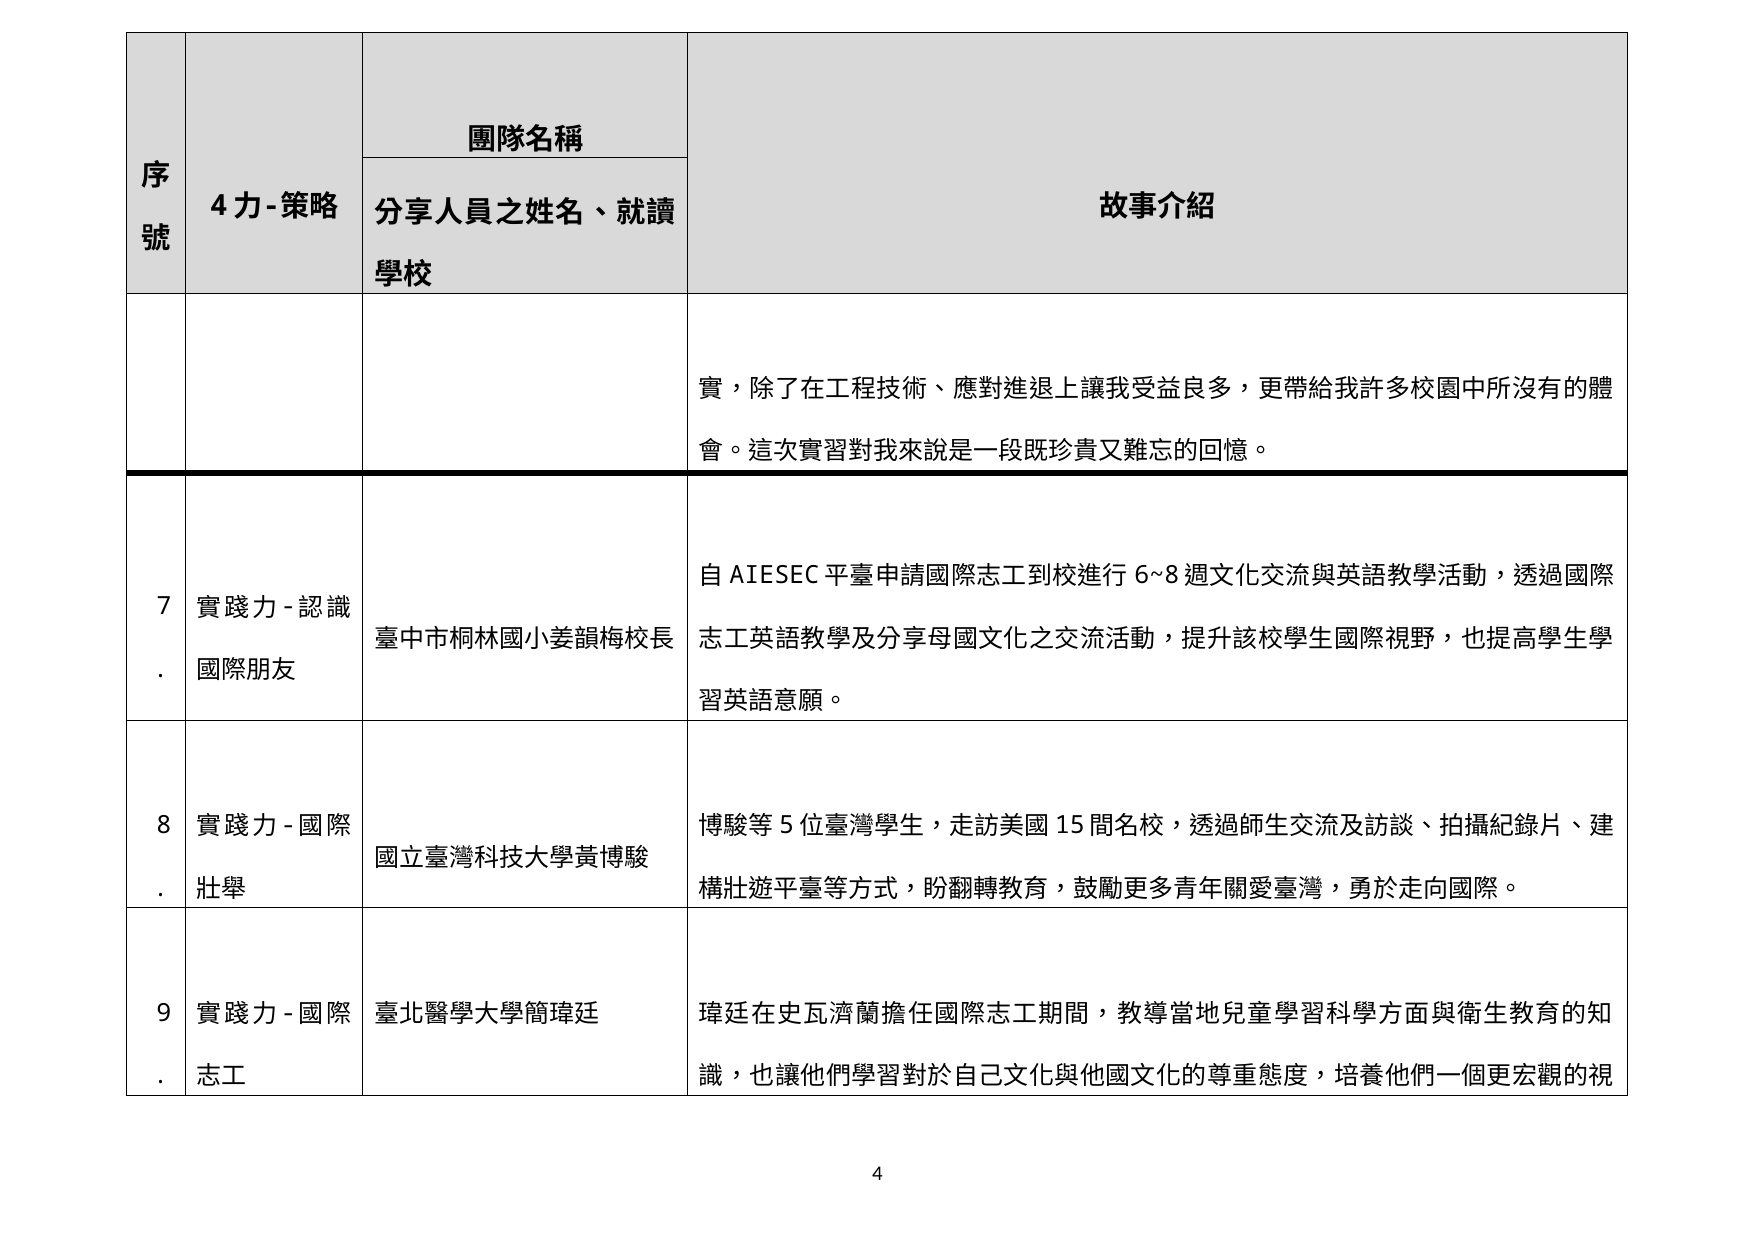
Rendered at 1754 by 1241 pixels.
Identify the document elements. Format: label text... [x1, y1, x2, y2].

table_cell 瑋廷在史瓦濟蘭擔任國際志工期間，教導當地兒童學習科學方面與衛生教育的知識，也讓他們學習對於自己文化與他國文化的尊重態度，培養他們一個更宏觀的視 [688, 908, 1627, 1095]
table_header 序號 [127, 33, 185, 293]
table_cell 實踐力-國際壯舉 [186, 721, 362, 907]
table_cell [363, 294, 687, 470]
table_cell 實，除了在工程技術、應對進退上讓我受益良多，更帶給我許多校園中所沒有的體會。這次實習對我來說是一段既珍貴又難忘的回憶。 [688, 294, 1627, 470]
table_cell [127, 294, 185, 470]
table_cell 實踐力-認識國際朋友 [186, 476, 362, 720]
table_cell 自AIESEC平臺申請國際志工到校進行6~8週文化交流與英語教學活動，透過國際志工英語教學及分享母國文化之交流活動，提升該校學生國際視野，也提高學生學習英語意願。 [688, 476, 1627, 720]
table_cell [186, 294, 362, 470]
table_header 故事介紹 [688, 33, 1627, 293]
table_cell 國立臺灣科技大學黃博駿 [363, 721, 687, 907]
table_cell 臺北醫學大學簡瑋廷 [363, 908, 687, 1095]
table_cell 實踐力-國際志工 [186, 908, 362, 1095]
table_cell [127, 721, 185, 907]
table_header 團隊名稱 [363, 33, 687, 157]
table_cell [127, 908, 185, 1095]
table_cell [127, 476, 185, 720]
table_cell 博駿等5位臺灣學生，走訪美國15間名校，透過師生交流及訪談、拍攝紀錄片、建構壯遊平臺等方式，盼翻轉教育，鼓勵更多青年關愛臺灣，勇於走向國際。 [688, 721, 1627, 907]
table_cell 臺中市桐林國小姜韻梅校長 [363, 476, 687, 720]
table_header 4力-策略 [186, 33, 362, 293]
table_cell 分享人員之姓名、就讀學校 [363, 158, 687, 293]
